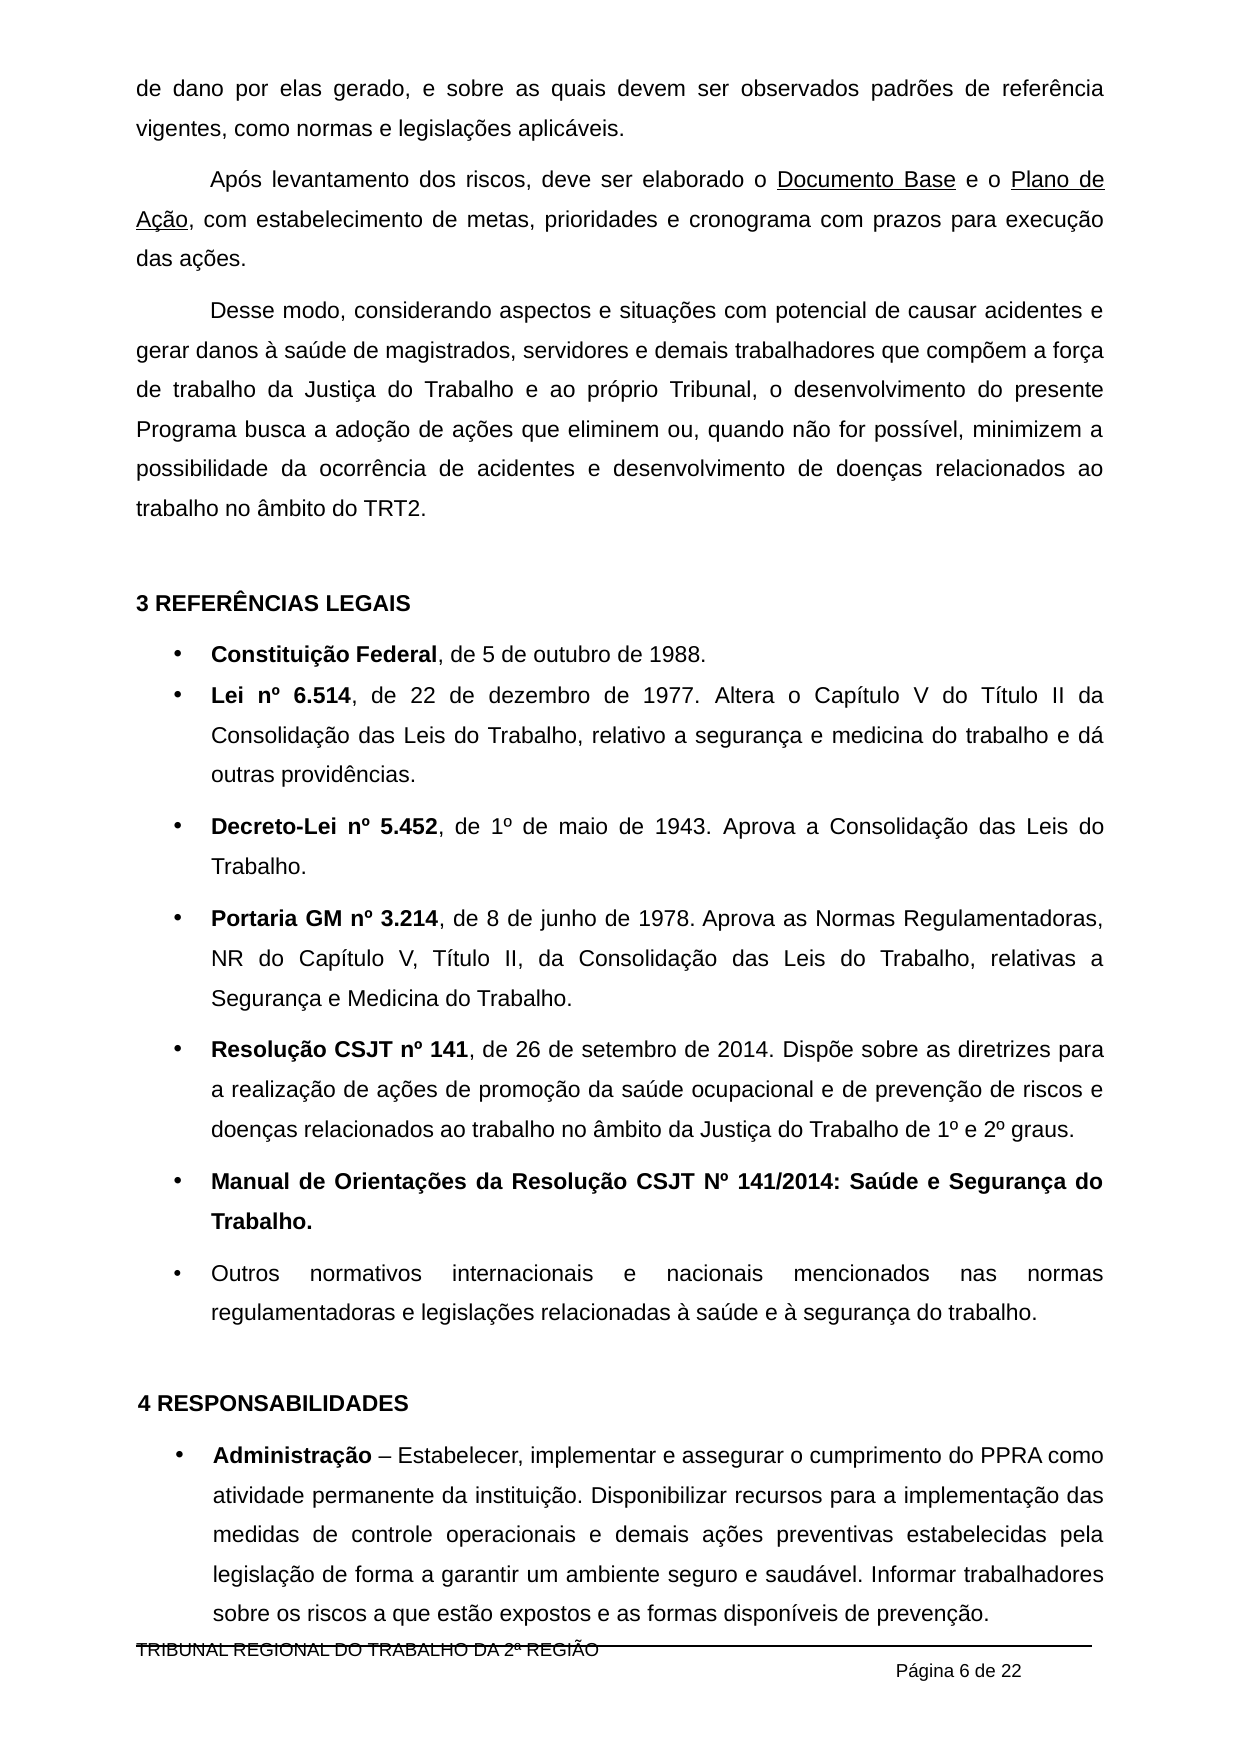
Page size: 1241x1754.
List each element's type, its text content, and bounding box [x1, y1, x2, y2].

list Lei nº 6.514, de 22 de dezembro de 1977. Altera o Capítulo V do Título II da Consolidação das Leis do Trabalho, relativo a segurança e medicina do trabalho e dá outras providências. [173, 682, 1104, 788]
list Constituição Federal, de 5 de outubro de 1988. [173, 641, 1104, 668]
list Portaria GM nº 3.214, de 8 de junho de 1978. Aprova as Normas Regulamentadoras, NR do Capítulo V, Título II, da Consolidação das Leis do Trabalho, relativas a Segurança e Medicina do Trabalho. [173, 905, 1104, 1011]
text Após levantamento dos riscos, deve ser elaborado o Documento Base e o Plano de Ação, com estabelecimento de metas, prioridades e cronograma com prazos para execução das ações. [136, 166, 1104, 272]
list Outros normativos internacionais e nacionais mencionados nas normas regulamentadoras e legislações relacionadas à saúde e à segurança do trabalho. [173, 1259, 1104, 1325]
list Administração – Estabelecer, implementar e assegurar o cumprimento do PPRA como atividade permanente da instituição. Disponibilizar recursos para a implementação das medidas de controle operacionais e demais ações preventivas estabelecidas pela legislação de forma a garantir um ambiente seguro e saudável. Informar trabalhadores sobre os riscos a que estão expostos e as formas disponíveis de prevenção. [175, 1442, 1104, 1626]
list Resolução CSJT nº 141, de 26 de setembro de 2014. Dispõe sobre as diretrizes para a realização de ações de promoção da saúde ocupacional e de prevenção de riscos e doenças relacionados ao trabalho no âmbito da Justiça do Trabalho de 1º e 2º graus. [173, 1036, 1104, 1142]
list 3 REFERÊNCIAS LEGAIS [136, 589, 1104, 616]
text de dano por elas gerado, e sobre as quais devem ser observados padrões de referência vigentes, como normas e legislações aplicáveis. [136, 75, 1104, 141]
list Decreto-Lei nº 5.452, de 1º de maio de 1943. Aprova a Consolidação das Leis do Trabalho. [173, 813, 1104, 879]
list Manual de Orientações da Resolução CSJT Nº 141/2014: Saúde e Segurança do Trabalho. [173, 1168, 1104, 1234]
text 4 RESPONSABILIDADES [138, 1390, 1104, 1416]
text Desse modo, considerando aspectos e situações com potencial de causar acidentes e gerar danos à saúde de magistrados, servidores e demais trabalhadores que compõem a força de trabalho da Justiça do Trabalho e ao próprio Tribunal, o desenvolvimento do presente Programa busca a adoção de ações que eliminem ou, quando não for possível, minimizem a possibilidade da ocorrência de acidentes e desenvolvimento de doenças relacionados ao trabalho no âmbito do TRT2. [136, 297, 1104, 521]
